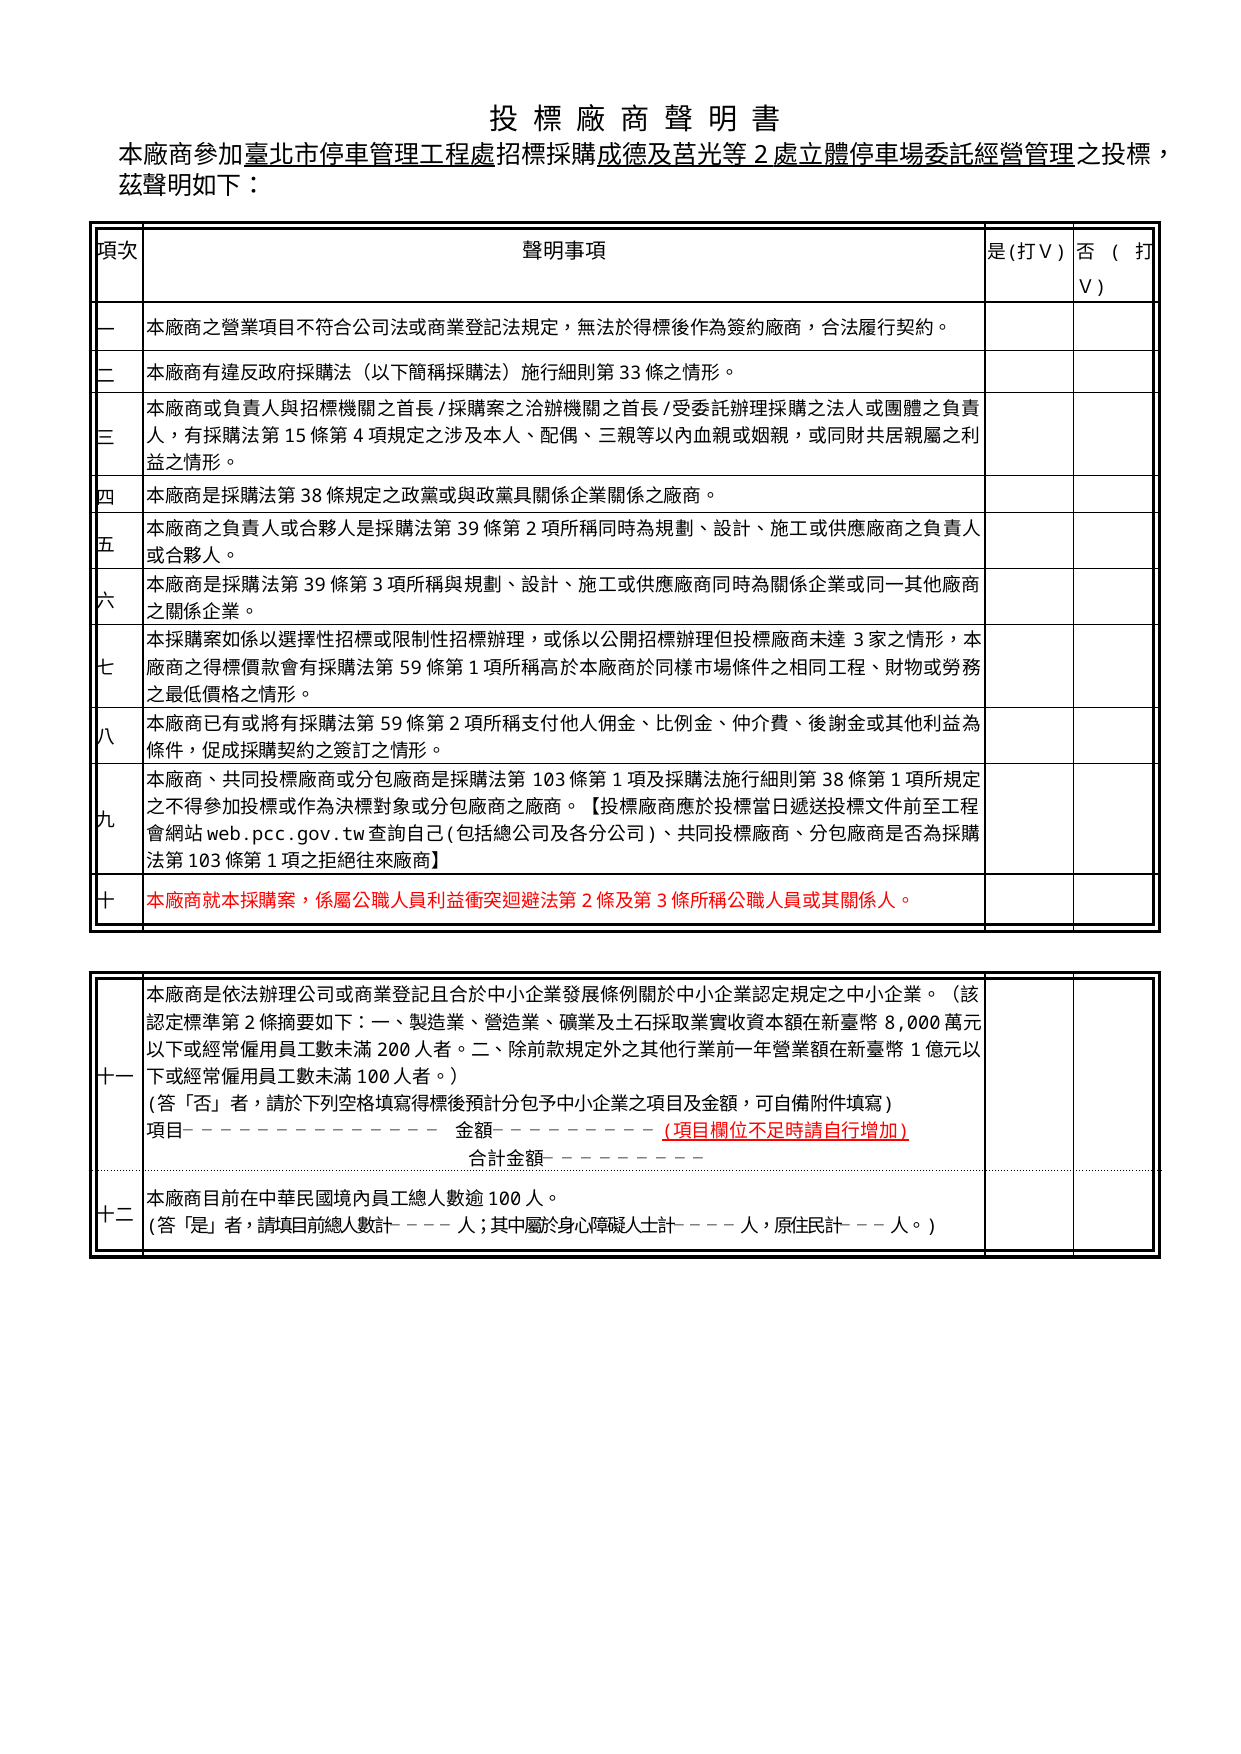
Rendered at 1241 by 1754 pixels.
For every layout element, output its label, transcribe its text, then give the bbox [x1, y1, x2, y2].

table_cell [1074, 708, 1152, 763]
table_cell [986, 393, 1073, 475]
table_cell [1074, 1170, 1152, 1249]
table_cell [986, 351, 1073, 392]
table_cell 七 [98, 625, 142, 707]
table_cell 本廠商、共同投標廠商或分包廠商是採購法第103條第1項及採購法施行細則第38條第1項所規定之不得參加投標或作為決標對象或分包廠商之廠商。【投標廠商應於投標當日遞送投標文件前至工程會網站web.pcc.gov.tw查詢自己(包括總公司及各分公司)、共同投標廠商、分包廠商是否為採購法第103條第1項之拒絕往來廠商】 [144, 764, 984, 873]
table_cell [986, 708, 1073, 763]
table_header [1074, 974, 1156, 1170]
table_cell [1074, 476, 1152, 512]
table_cell 十二 [98, 1170, 142, 1249]
table_header [1074, 980, 1152, 1170]
table_cell [986, 303, 1073, 349]
table_cell 九 [98, 764, 142, 873]
table_header [986, 980, 1073, 1170]
table_cell [1074, 764, 1152, 873]
table_cell 本廠商之營業項目不符合公司法或商業登記法規定，無法於得標後作為簽約廠商，合法履行契約。 [144, 303, 984, 349]
table_header 十一 [93, 974, 142, 1170]
table_cell 本廠商有違反政府採購法（以下簡稱採購法）施行細則第33條之情形。 [144, 351, 984, 392]
table_header 本廠商是依法辦理公司或商業登記且合於中小企業發展條例關於中小企業認定規定之中小企業。（該認定標準第2條摘要如下：一、製造業、營造業、礦業及土石採取業實收資本額在新臺幣8,000萬元以下或經常僱用員工數未滿200人者。二、除前款規定外之其他行業前一年營業額在新臺幣1億元以下或經常僱用員工數未滿100人者。） (答「否」者，請於下列空格填寫得標後預計分包予中小企業之項目及金額，可自備附件填寫) 項目╴╴╴╴╴╴╴╴╴╴╴╴╴╴ 金額╴╴╴╴╴╴╴╴╴(項目欄位不足時請自行增加) 合計金額╴╴╴╴╴╴╴╴╴ [144, 980, 984, 1170]
table_cell [986, 625, 1073, 707]
table_cell 五 [98, 513, 142, 568]
table_cell 本廠商就本採購案，係屬公職人員利益衝突迴避法第2條及第3條所稱公職人員或其關係人。 [144, 875, 984, 923]
table_cell 六 [98, 569, 142, 623]
table_cell 八 [98, 708, 142, 763]
table_cell 本廠商是採購法第38條規定之政黨或與政黨具關係企業關係之廠商。 [144, 476, 984, 512]
table_cell 一 [98, 303, 142, 349]
table_cell [986, 1170, 1073, 1249]
table_header 項次 [93, 224, 142, 301]
table_cell 本廠商是採購法第39條第3項所稱與規劃、設計、施工或供應廠商同時為關係企業或同一其他廠商之關係企業。 [144, 569, 984, 623]
table_cell 三 [98, 393, 142, 475]
table_header 是(打Ｖ) [986, 230, 1073, 301]
table_header 否(打Ｖ) [1074, 224, 1156, 301]
table_cell [1074, 513, 1152, 568]
table_header 聲明事項 [144, 230, 984, 301]
text 本廠商參加臺北市停車管理工程處招標採購成德及莒光等2處立體停車場委託經營管理之投標，茲聲明如下： [118, 138, 1152, 201]
table_cell [1074, 569, 1152, 623]
table_cell 本採購案如係以選擇性招標或限制性招標辦理，或係以公開招標辦理但投標廠商未達3家之情形，本廠商之得標價款會有採購法第59條第1項所稱高於本廠商於同樣市場條件之相同工程、財物或勞務之最低價格之情形。 [144, 625, 984, 707]
table_cell 二 [98, 351, 142, 392]
table_cell 本廠商或負責人與招標機關之首長/採購案之洽辦機關之首長/受委託辦理採購之法人或團體之負責人，有採購法第15條第4項規定之涉及本人、配偶、三親等以內血親或姻親，或同財共居親屬之利益之情形。 [144, 393, 984, 475]
table_cell 本廠商目前在中華民國境內員工總人數逾100人。 (答「是」者，請填目前總人數計╴╴╴╴人；其中屬於身心障礙人士計╴╴╴╴人，原住民計╴╴╴人。) [144, 1170, 984, 1249]
table_cell [986, 875, 1073, 923]
table_cell 本廠商之負責人或合夥人是採購法第39條第2項所稱同時為規劃、設計、施工或供應廠商之負責人或合夥人。 [144, 513, 984, 568]
table_cell [986, 569, 1073, 623]
table_cell 本廠商已有或將有採購法第59條第2項所稱支付他人佣金、比例金、仲介費、後謝金或其他利益為條件，促成採購契約之簽訂之情形。 [144, 708, 984, 763]
table_cell [1074, 625, 1152, 707]
text 投 標 廠 商 聲 明 書 [118, 96, 1152, 138]
table_cell [986, 476, 1073, 512]
table_cell 四 [98, 476, 142, 512]
table_cell [1074, 875, 1152, 923]
table_cell [986, 764, 1073, 873]
table_cell [986, 513, 1073, 568]
table_cell [1074, 393, 1152, 475]
table_cell [1074, 351, 1152, 392]
table_cell [1074, 303, 1152, 349]
table_cell 十 [98, 875, 142, 923]
